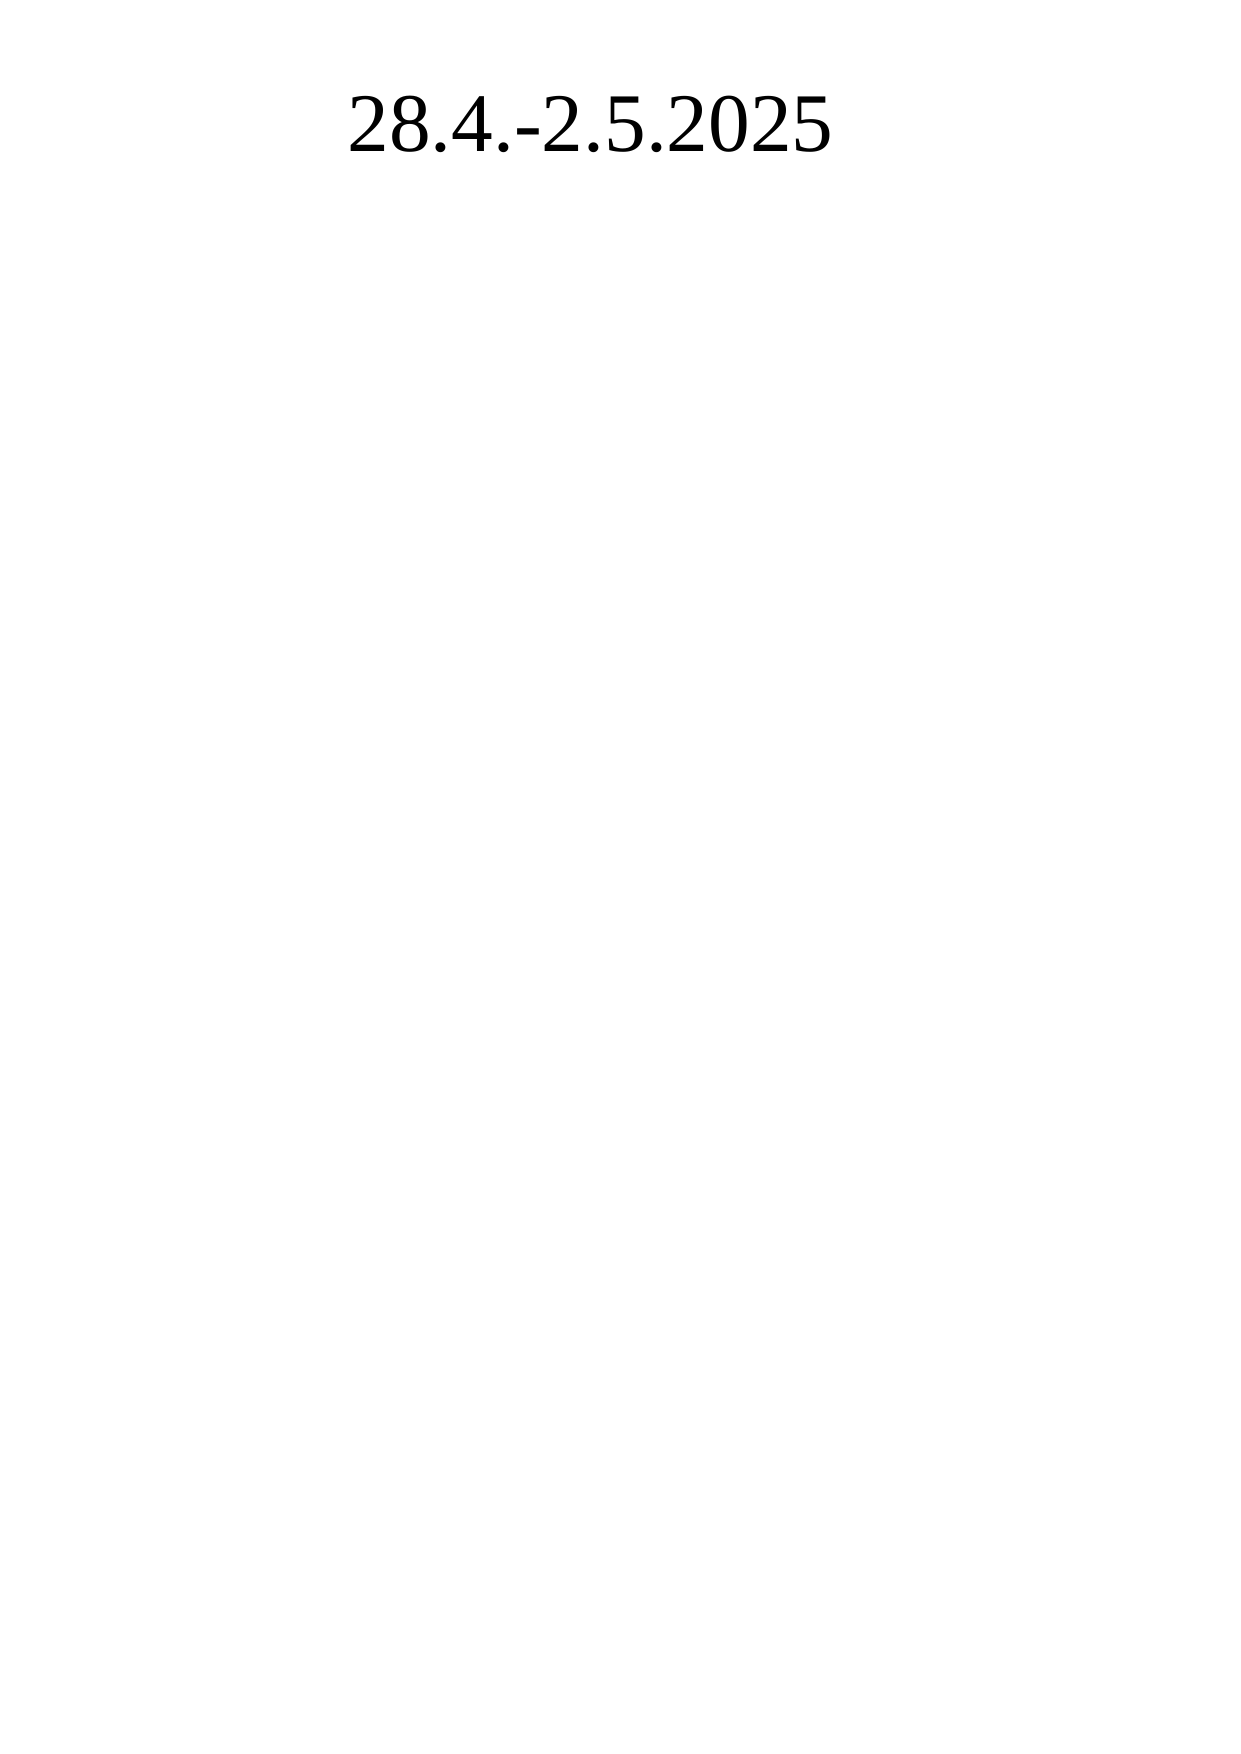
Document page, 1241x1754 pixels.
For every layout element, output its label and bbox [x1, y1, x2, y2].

table_cell [112, 496, 278, 536]
table_cell [279, 252, 331, 292]
table_cell [112, 252, 278, 292]
table_cell [332, 415, 1122, 455]
table_cell [332, 171, 1122, 210]
table_cell [332, 374, 1122, 414]
table_cell [112, 293, 278, 332]
table_cell [332, 293, 1122, 332]
table_cell [332, 456, 1122, 495]
table_cell [279, 293, 331, 332]
table_cell [112, 415, 278, 455]
table_cell [112, 334, 278, 373]
table_cell [279, 334, 331, 373]
table_cell [279, 211, 331, 251]
table_cell [112, 456, 278, 495]
table_cell [332, 252, 1122, 292]
table_cell [279, 496, 331, 536]
table_cell [112, 171, 278, 210]
table_cell [332, 496, 1122, 536]
table_cell [279, 415, 331, 455]
table_cell [112, 211, 278, 251]
table_cell [279, 374, 331, 414]
table_cell [112, 374, 278, 414]
table_cell [332, 334, 1122, 373]
table_cell [332, 211, 1122, 251]
table_cell [279, 456, 331, 495]
table_cell [279, 171, 331, 210]
